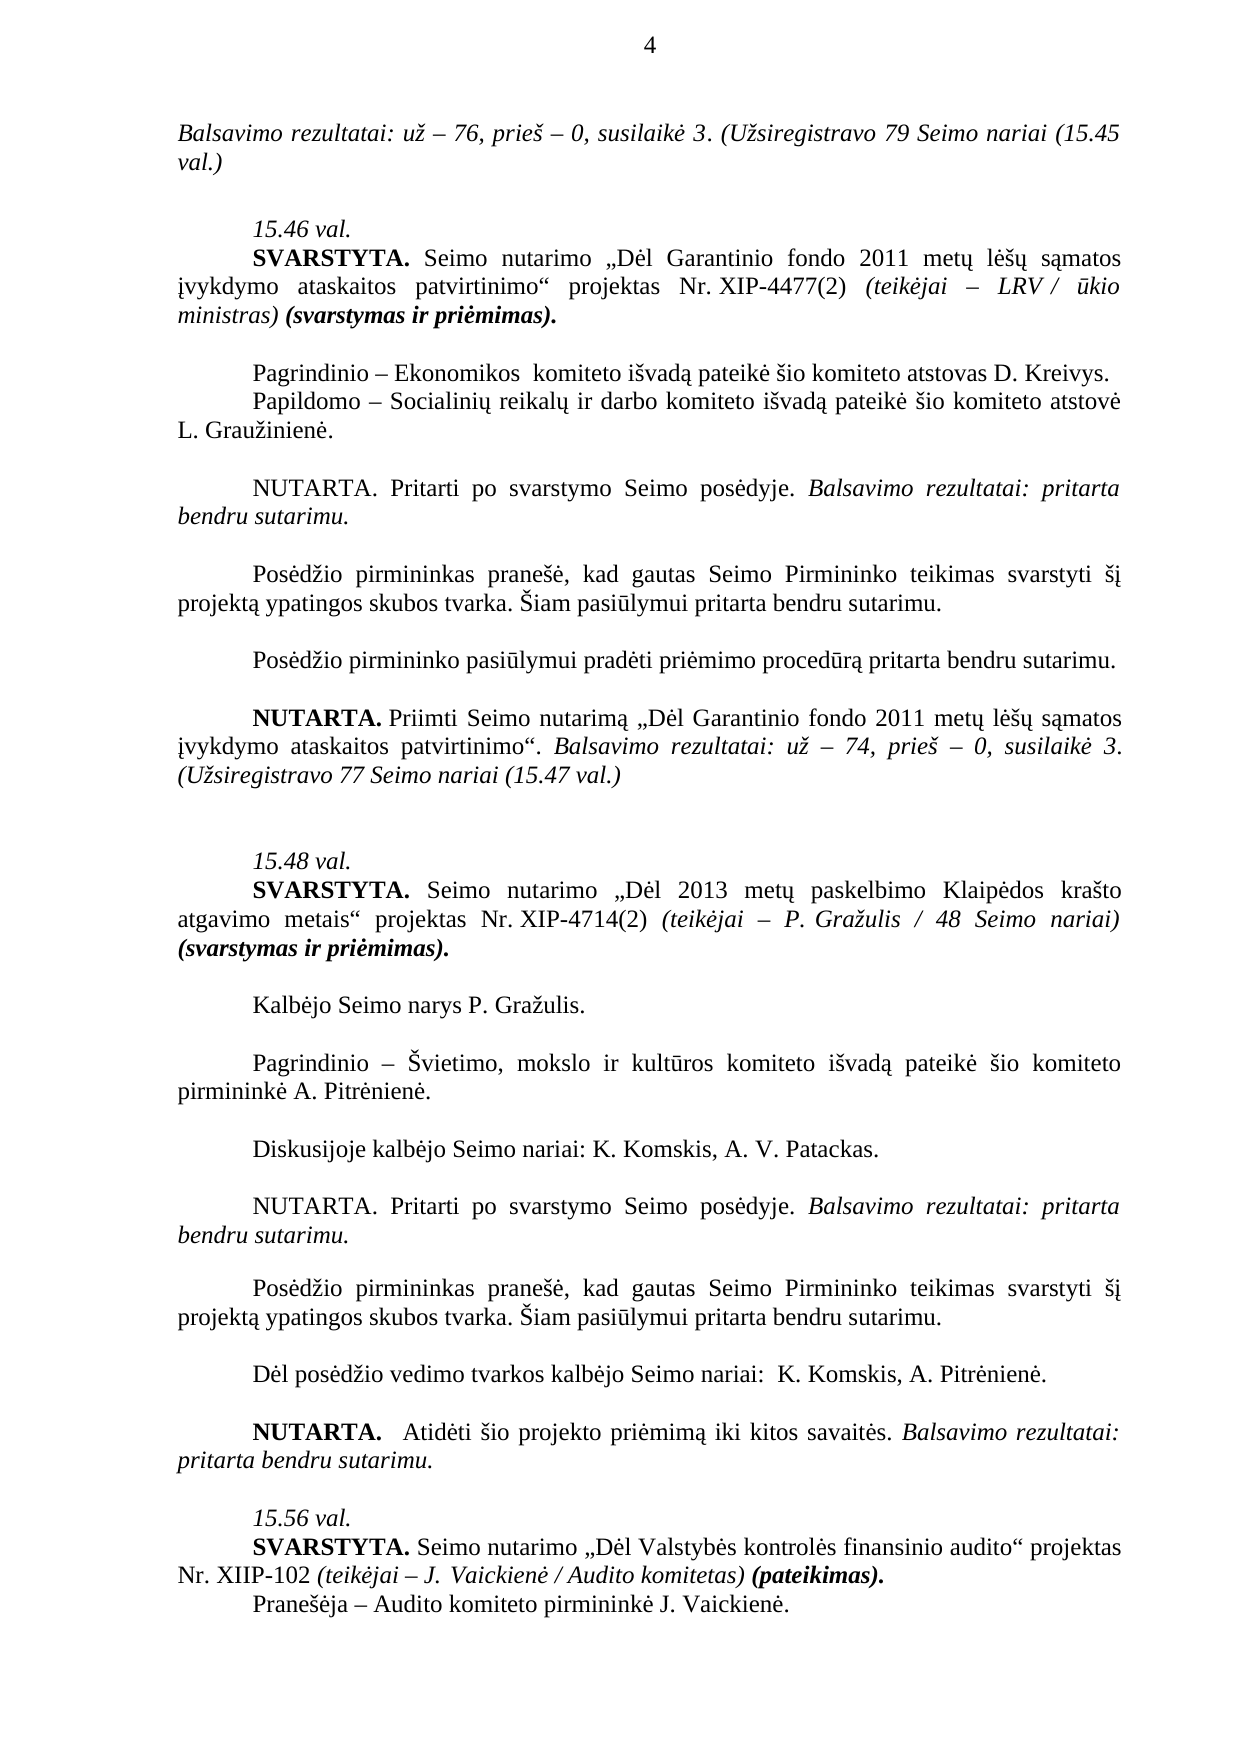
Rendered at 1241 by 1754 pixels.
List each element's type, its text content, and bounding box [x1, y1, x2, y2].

text Dėl posėdžio vedimo tvarkos kalbėjo Seimo nariai: K. Komskis, A. Pitrėnienė. [177, 1359, 1122, 1388]
text Pagrindinio – Švietimo, mokslo ir kultūros komiteto išvadą pateikė šio komiteto pirmininkė A. Pitrėnienė. [177, 1048, 1122, 1105]
text 15.56 val. [177, 1503, 1122, 1532]
text Posėdžio pirmininkas pranešė, kad gautas Seimo Pirmininko teikimas svarstyti šį projektą ypatingos skubos tvarka. Šiam pasiūlymui pritarta bendru sutarimu. [177, 559, 1122, 616]
text NUTARTA. Priimti Seimo nutarimą „Dėl Garantinio fondo 2011 metų lėšų sąmatos įvykdymo ataskaitos patvirtinimo“. Balsavimo rezultatai: už – 74, prieš – 0, susilaikė 3. (Užsiregistravo 77 Seimo nariai (15.47 val.) [177, 703, 1122, 789]
text SVARSTYTA. Seimo nutarimo „Dėl Garantinio fondo 2011 metų lėšų sąmatos įvykdymo ataskaitos patvirtinimo“ projektas Nr. XIP-4477(2) (teikėjai – LRV / ūkio ministras) (svarstymas ir priėmimas). [177, 243, 1122, 329]
text Balsavimo rezultatai: už – 76, prieš – 0, susilaikė 3. (Užsiregistravo 79 Seimo nariai (15.45 val.) [177, 118, 1122, 176]
text SVARSTYTA. Seimo nutarimo „Dėl Valstybės kontrolės finansinio audito“ projektas Nr. XIIP-102 (teikėjai – J. Vaickienė / Audito komitetas) (pateikimas). [177, 1532, 1122, 1589]
text Pranešėja – Audito komiteto pirmininkė J. Vaickienė. [177, 1589, 1122, 1618]
text NUTARTA. Atidėti šio projekto priėmimą iki kitos savaitės. Balsavimo rezultatai: pritarta bendru sutarimu. [177, 1417, 1122, 1474]
text Kalbėjo Seimo narys P. Gražulis. [177, 990, 1122, 1019]
text Diskusijoje kalbėjo Seimo nariai: K. Komskis, A. V. Patackas. [177, 1134, 1122, 1163]
text NUTARTA. Pritarti po svarstymo Seimo posėdyje. Balsavimo rezultatai: pritarta bendru sutarimu. [177, 1191, 1122, 1249]
text Papildomo – Socialinių reikalų ir darbo komiteto išvadą pateikė šio komiteto atstovė L. Graužinienė. [177, 386, 1122, 444]
text 15.48 val. [177, 846, 1122, 875]
text 15.46 val. [177, 214, 1122, 243]
text SVARSTYTA. Seimo nutarimo „Dėl 2013 metų paskelbimo Klaipėdos krašto atgavimo metais“ projektas Nr. XIP-4714(2) (teikėjai – P. Gražulis / 48 Seimo nariai) (svarstymas ir priėmimas). [177, 875, 1122, 961]
text Posėdžio pirmininkas pranešė, kad gautas Seimo Pirmininko teikimas svarstyti šį projektą ypatingos skubos tvarka. Šiam pasiūlymui pritarta bendru sutarimu. [177, 1273, 1122, 1331]
text NUTARTA. Pritarti po svarstymo Seimo posėdyje. Balsavimo rezultatai: pritarta bendru sutarimu. [177, 473, 1122, 530]
text Pagrindinio – Ekonomikos komiteto išvadą pateikė šio komiteto atstovas D. Kreivys. [177, 358, 1122, 386]
text Posėdžio pirmininko pasiūlymui pradėti priėmimo procedūrą pritarta bendru sutarimu. [252, 645, 1122, 674]
